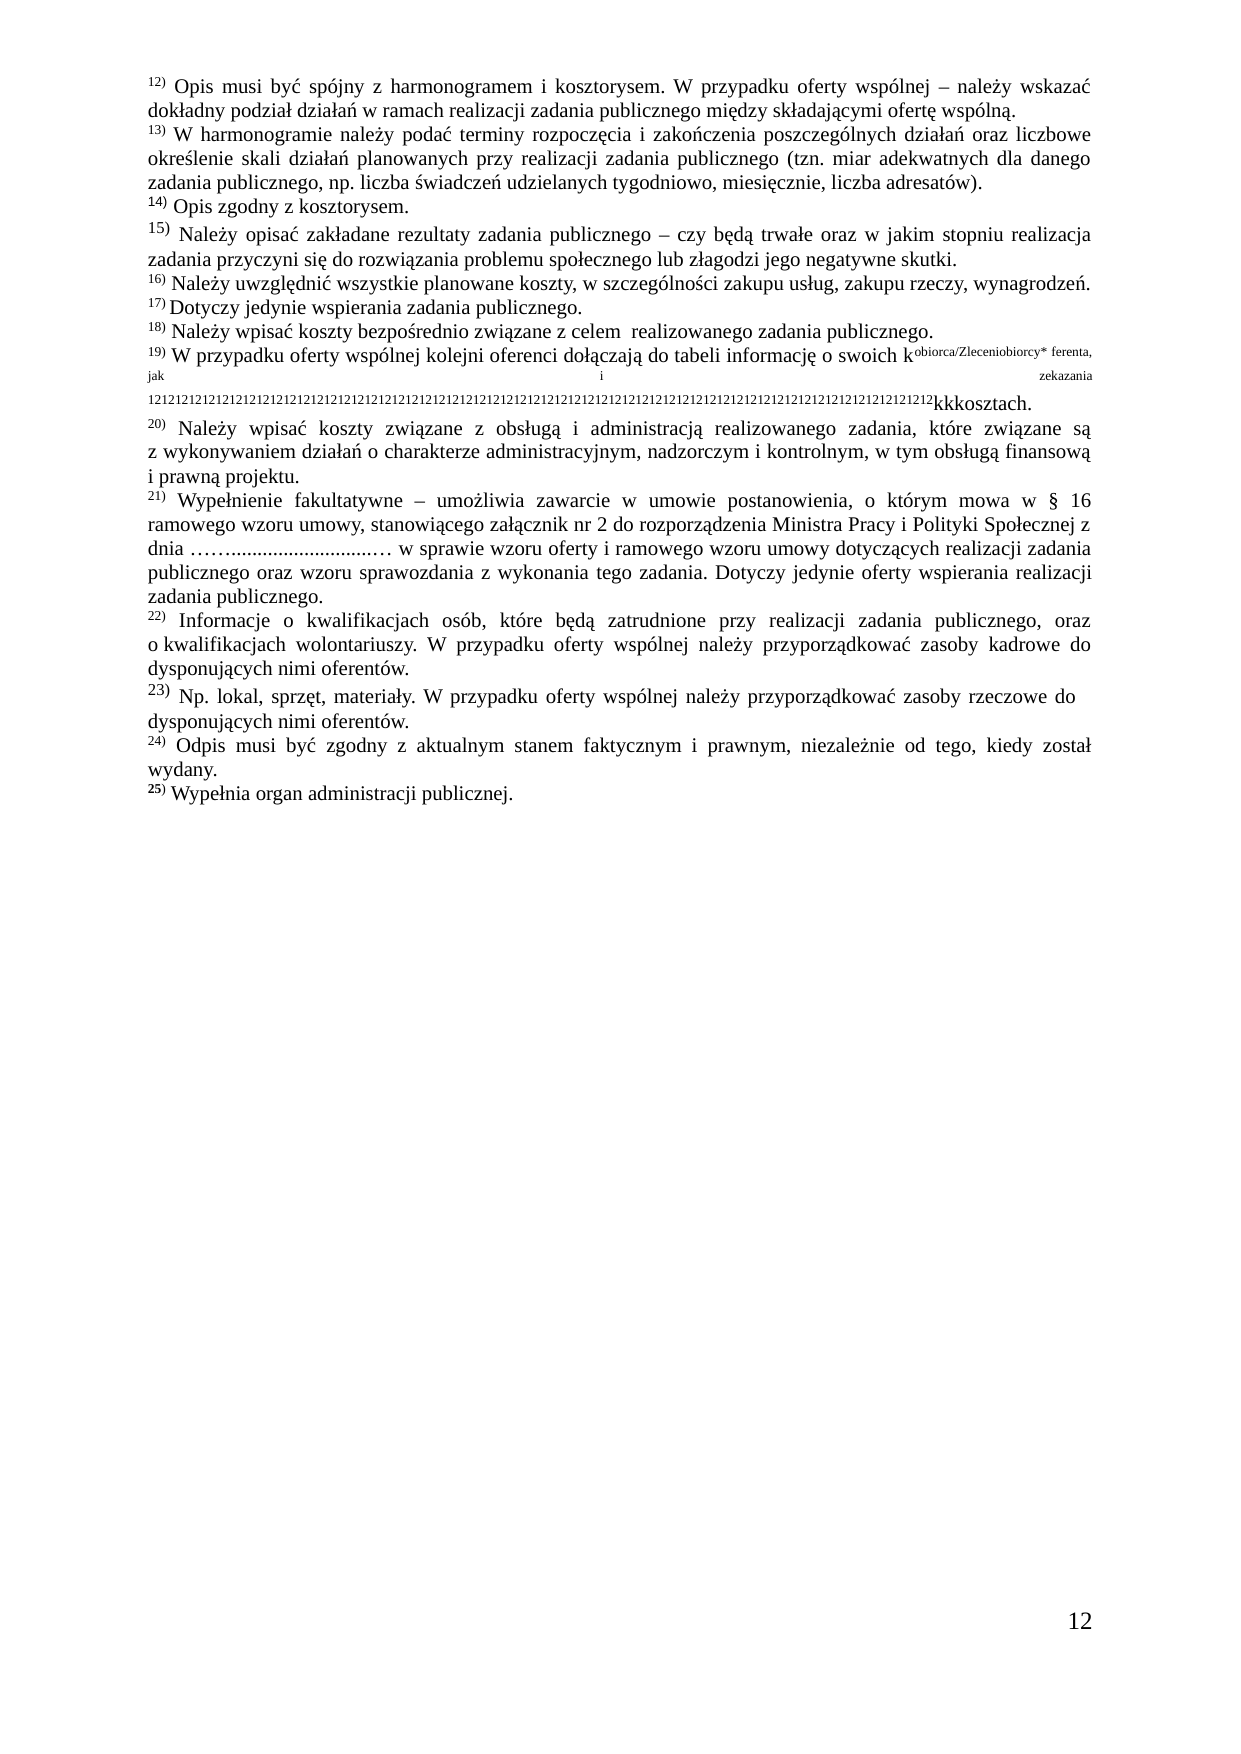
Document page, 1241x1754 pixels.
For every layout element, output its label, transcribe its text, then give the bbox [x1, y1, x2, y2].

text 18) Należy wpisać koszty bezpośrednio związane z celem realizowanego zadania publicznego. [148, 319, 1092, 343]
text 22) Informacje o kwalifikacjach osób, które będą zatrudnione przy realizacji zadania publicznego, oraz o kwalifikacjach wolontariuszy. W przypadku oferty wspólnej należy przyporządkować zasoby kadrowe do dysponujących nimi oferentów. [148, 608, 1092, 680]
text 15) Należy opisać zakładane rezultaty zadania publicznego – czy będą trwałe oraz w jakim stopniu realizacja zadania przyczyni się do rozwiązania problemu społecznego lub złagodzi jego negatywne skutki. [148, 218, 1092, 271]
text 19) W przypadku oferty wspólnej kolejni oferenci dołączają do tabeli informację o swoich kobiorca/Zleceniobiorcy* ferenta, jak i zekazania 11111111111111111111111111111111111111111111111111111111111111111111111111111111111111111111111111111111111111111111kkkosztach. [148, 343, 1092, 415]
text 17) Dotyczy jedynie wspierania zadania publicznego. [148, 295, 1092, 319]
text 13) W harmonogramie należy podać terminy rozpoczęcia i zakończenia poszczególnych działań oraz liczbowe określenie skali działań planowanych przy realizacji zadania publicznego (tzn. miar adekwatnych dla danego zadania publicznego, np. liczba świadczeń udzielanych tygodniowo, miesięcznie, liczba adresatów). [148, 122, 1092, 194]
text 16) Należy uwzględnić wszystkie planowane koszty, w szczególności zakupu usług, zakupu rzeczy, wynagrodzeń. [148, 271, 1092, 295]
text 24) Odpis musi być zgodny z aktualnym stanem faktycznym i prawnym, niezależnie od tego, kiedy został wydany. [148, 733, 1092, 781]
subtitle 25) Wypełnia organ administracji publicznej. [148, 781, 1092, 805]
text 14) Opis zgodny z kosztorysem. [148, 194, 1092, 218]
text 21) Wypełnienie fakultatywne – umożliwia zawarcie w umowie postanowienia, o którym mowa w § 16 ramowego wzoru umowy, stanowiącego załącznik nr 2 do rozporządzenia Ministra Pracy i Polityki Społecznej z dnia ……...........................… w sprawie wzoru oferty i ramowego wzoru umowy dotyczących realizacji zadania publicznego oraz wzoru sprawozdania z wykonania tego zadania. Dotyczy jedynie oferty wspierania realizacji zadania publicznego. [148, 488, 1092, 608]
text 20) Należy wpisać koszty związane z obsługą i administracją realizowanego zadania, które związane są z wykonywaniem działań o charakterze administracyjnym, nadzorczym i kontrolnym, w tym obsługą finansową i prawną projektu. [148, 415, 1092, 488]
text 12) Opis musi być spójny z harmonogramem i kosztorysem. W przypadku oferty wspólnej – należy wskazać dokładny podział działań w ramach realizacji zadania publicznego między składającymi ofertę wspólną. [148, 74, 1092, 122]
text 23) Np. lokal, sprzęt, materiały. W przypadku oferty wspólnej należy przyporządkować zasoby rzeczowe do dysponujących nimi oferentów. [148, 680, 1077, 733]
